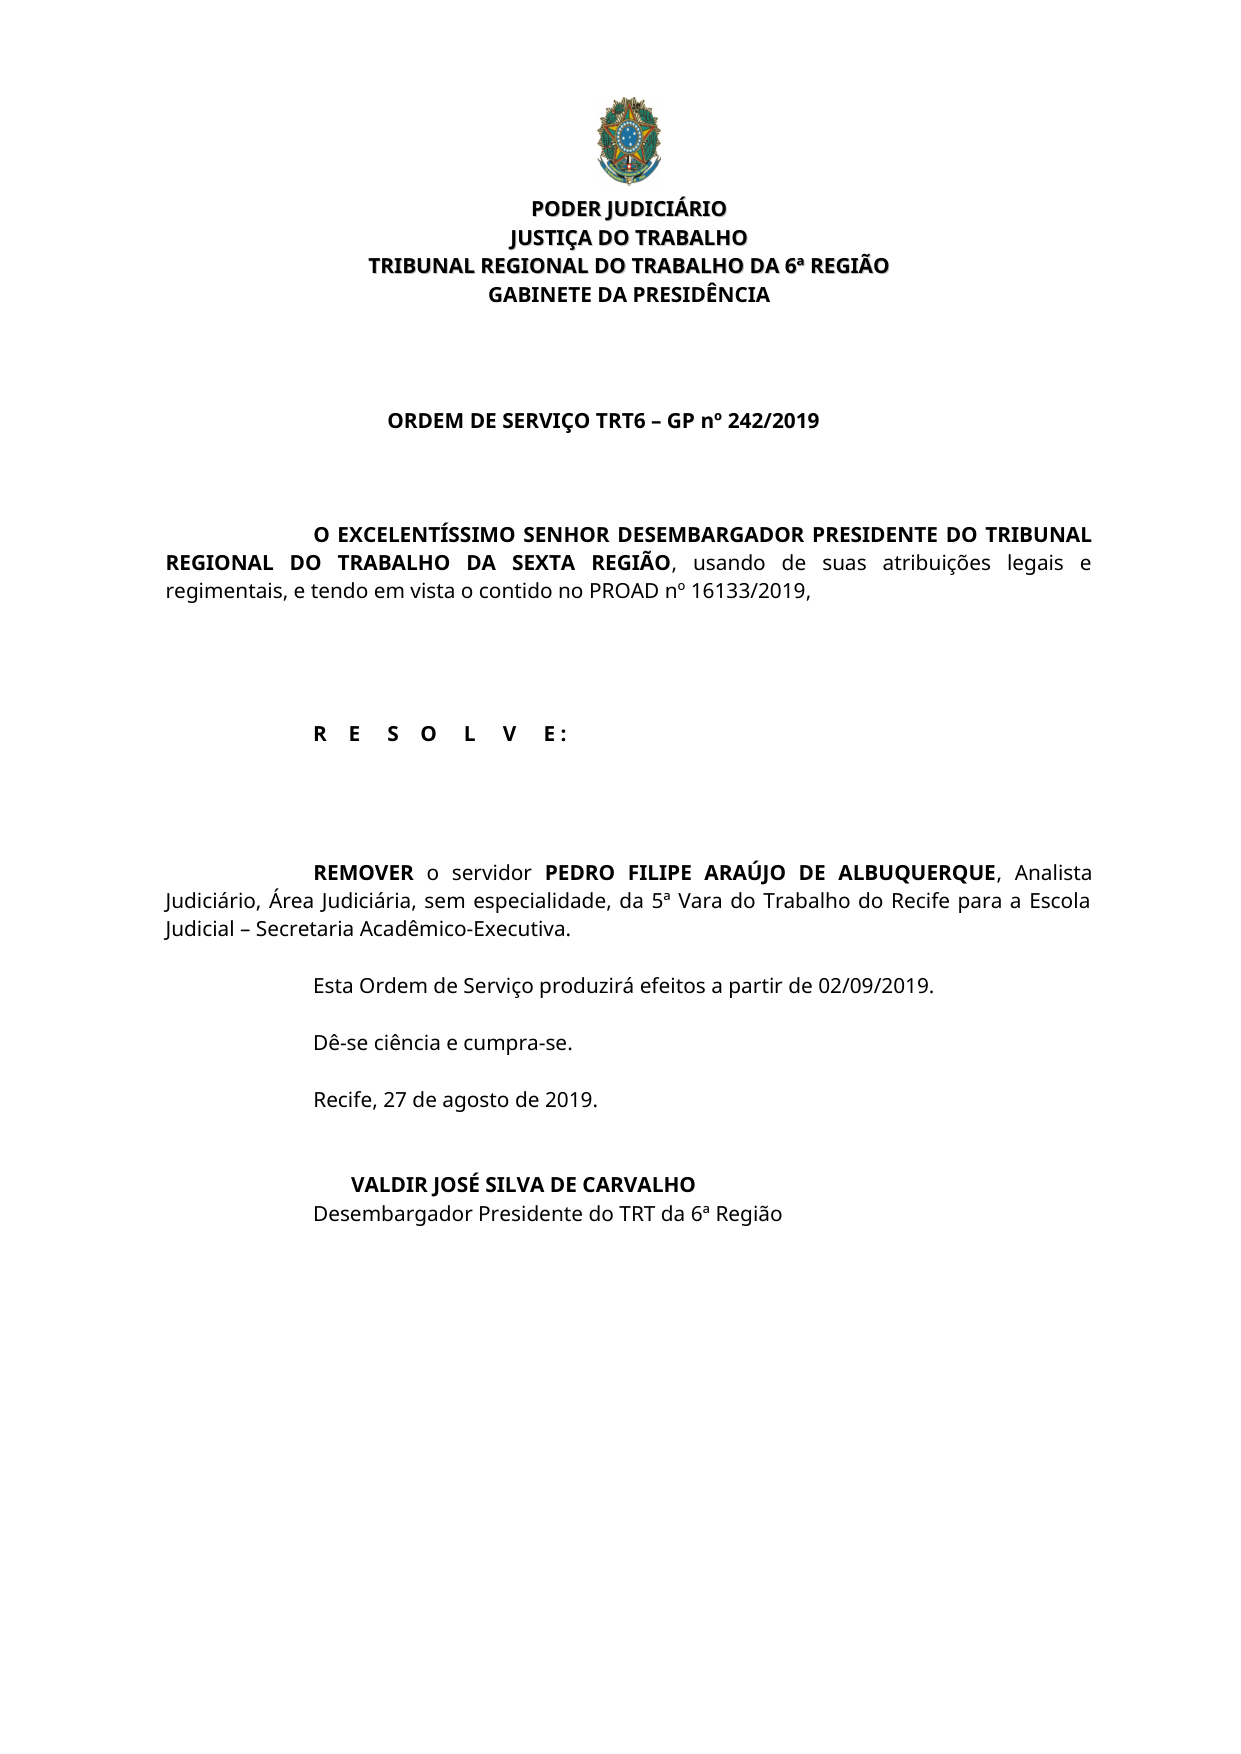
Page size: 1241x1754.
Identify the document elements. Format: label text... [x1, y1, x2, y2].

text Desembargador Presidente do TRT da 6ª Região [239, 1199, 1093, 1227]
text GABINETE DA PRESIDÊNCIA [165, 280, 1092, 308]
text PODER JUDICIÁRIO [165, 194, 1092, 223]
picture [597, 97, 661, 186]
text TRIBUNAL REGIONAL DO TRABALHO DA 6ª REGIÃO [165, 251, 1092, 280]
subtitle ORDEM DE SERVIÇO TRT6 – GP nº 242/2019 [165, 406, 1092, 434]
text R E S O L V E : [165, 719, 1092, 747]
text Recife, 27 de agosto de 2019. [165, 1085, 1090, 1113]
text Dê-se ciência e cumpra-se. [239, 1028, 1090, 1057]
text JUSTIÇA DO TRABALHO [165, 223, 1092, 251]
text Esta Ordem de Serviço produzirá efeitos a partir de 02/09/2019. [165, 971, 1090, 1000]
text VALDIR JOSÉ SILVA DE CARVALHO [165, 1170, 1093, 1199]
text REMOVER o servidor PEDRO FILIPE ARAÚJO DE ALBUQUERQUE, Analista Judiciário, Área Judiciária, sem especialidade, da 5ª Vara do Trabalho do Recife para a Escola Judicial – Secretaria Acadêmico-Executiva. [165, 858, 1092, 943]
text O EXCELENTÍSSIMO SENHOR DESEMBARGADOR PRESIDENTE DO TRIBUNAL REGIONAL DO TRABALHO DA SEXTA REGIÃO, usando de suas atribuições legais e regimentais, e tendo em vista o contido no PROAD nº 16133/2019, [165, 520, 1092, 605]
